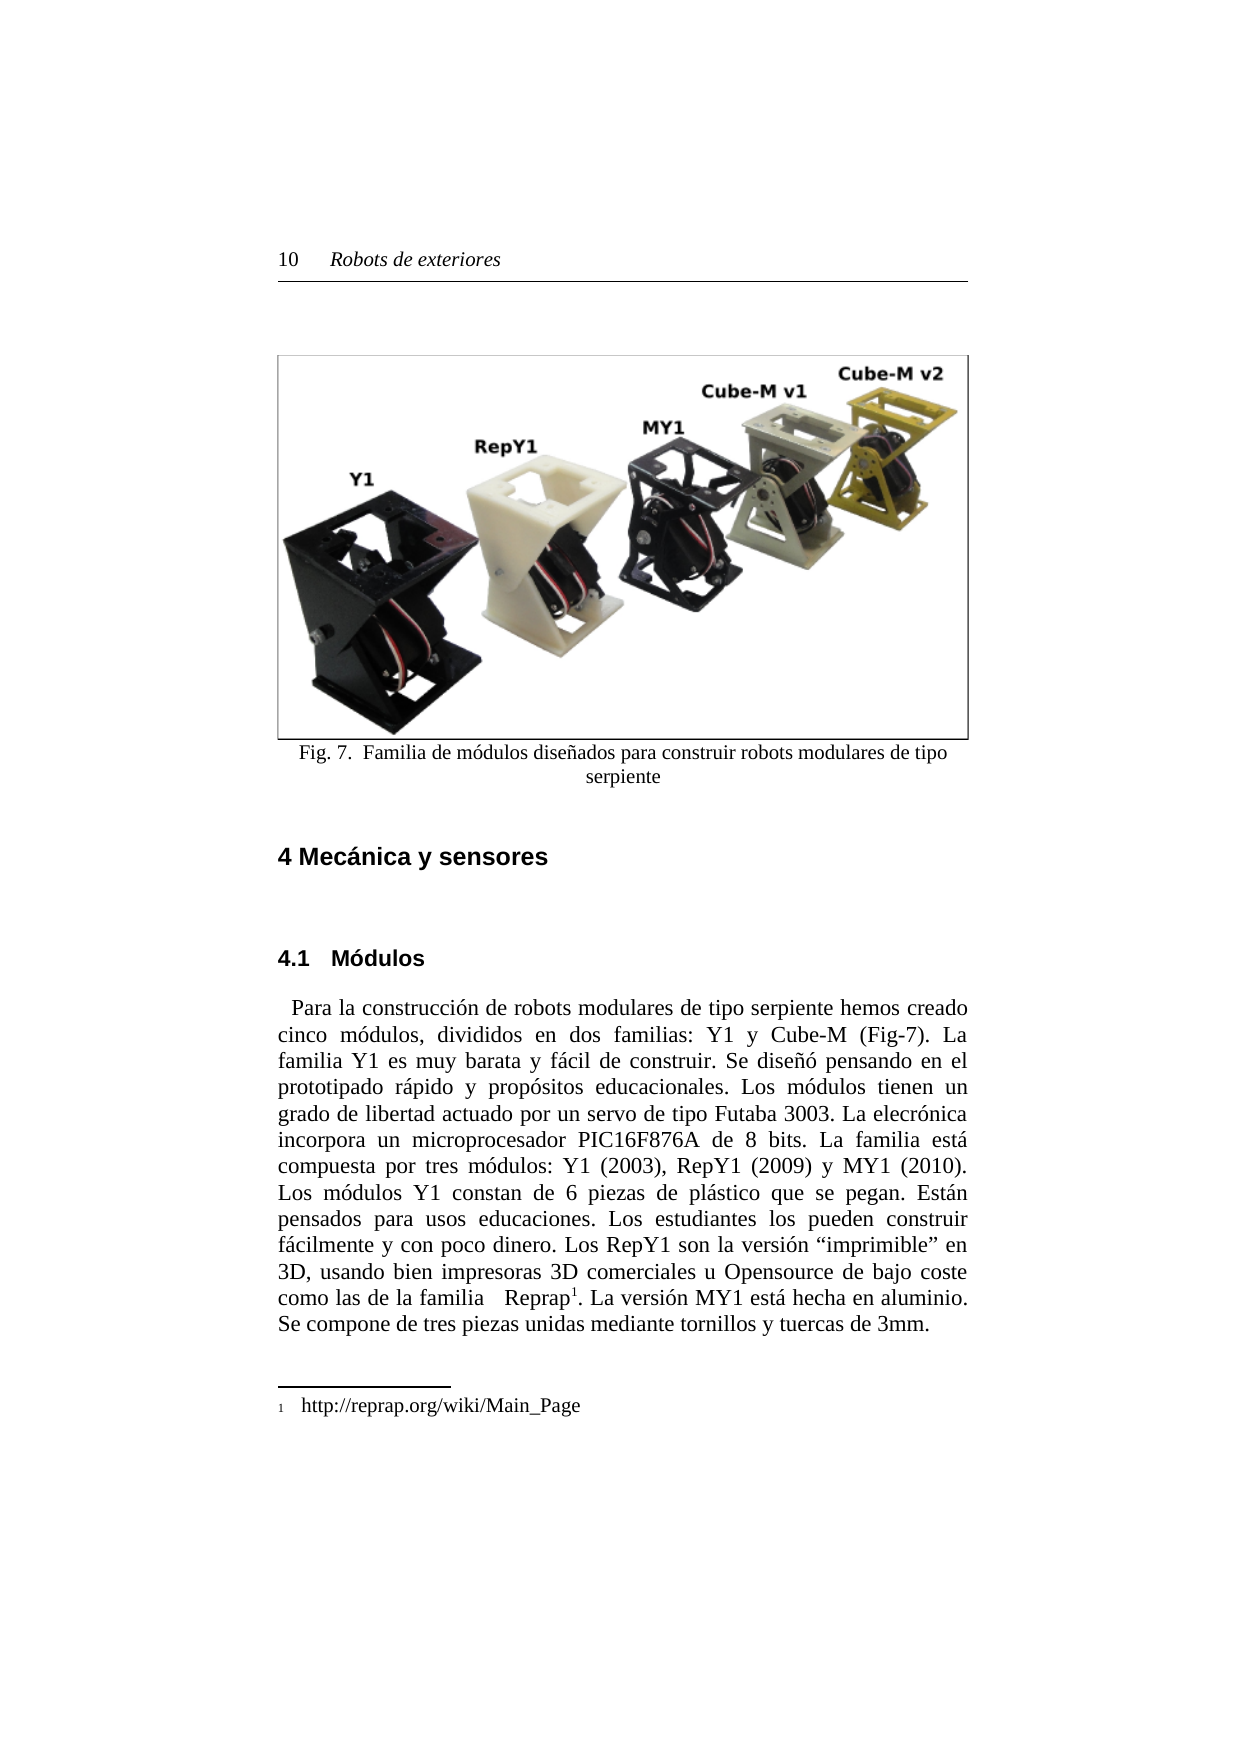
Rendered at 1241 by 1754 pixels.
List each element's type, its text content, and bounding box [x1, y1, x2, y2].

list Para la construcción de robots modulares de tipo serpiente hemos creado cinco módulos, divididos en dos familias: Y1 y Cube-M (Fig-7). La familia Y1 es muy barata y fácil de construir. Se diseñó pensando en el prototipado rápido y propósitos educacionales. Los módulos tienen un grado de libertad actuado por un servo de tipo Futaba 3003. La elecrónica incorpora un microprocesador PIC16F876A de 8 bits. La familia está compuesta por tres módulos: Y1 (2003), RepY1 (2009) y MY1 (2010). Los módulos Y1 constan de 6 piezas de plástico que se pegan. Están pensados para usos educaciones. Los estudiantes los pueden construir fácilmente y con poco dinero. Los RepY1 son la versión “imprimible” en 3D, usando bien impresoras 3D comerciales u Opensource de bajo coste como las de la familia Reprap. La versión MY1 está hecha en aluminio. Se compone de tres piezas unidas mediante tornillos y tuercas de 3mm. [278, 994, 968, 1337]
subtitle Módulos [278, 946, 968, 971]
list Fig. 7. Familia de módulos diseñados para construir robots modulares de tipo serpiente [278, 740, 968, 788]
list http://reprap.org/wiki/Main_Page [278, 1393, 968, 1417]
picture [277, 355, 969, 740]
subtitle 4 Mecánica y sensores [278, 842, 968, 871]
